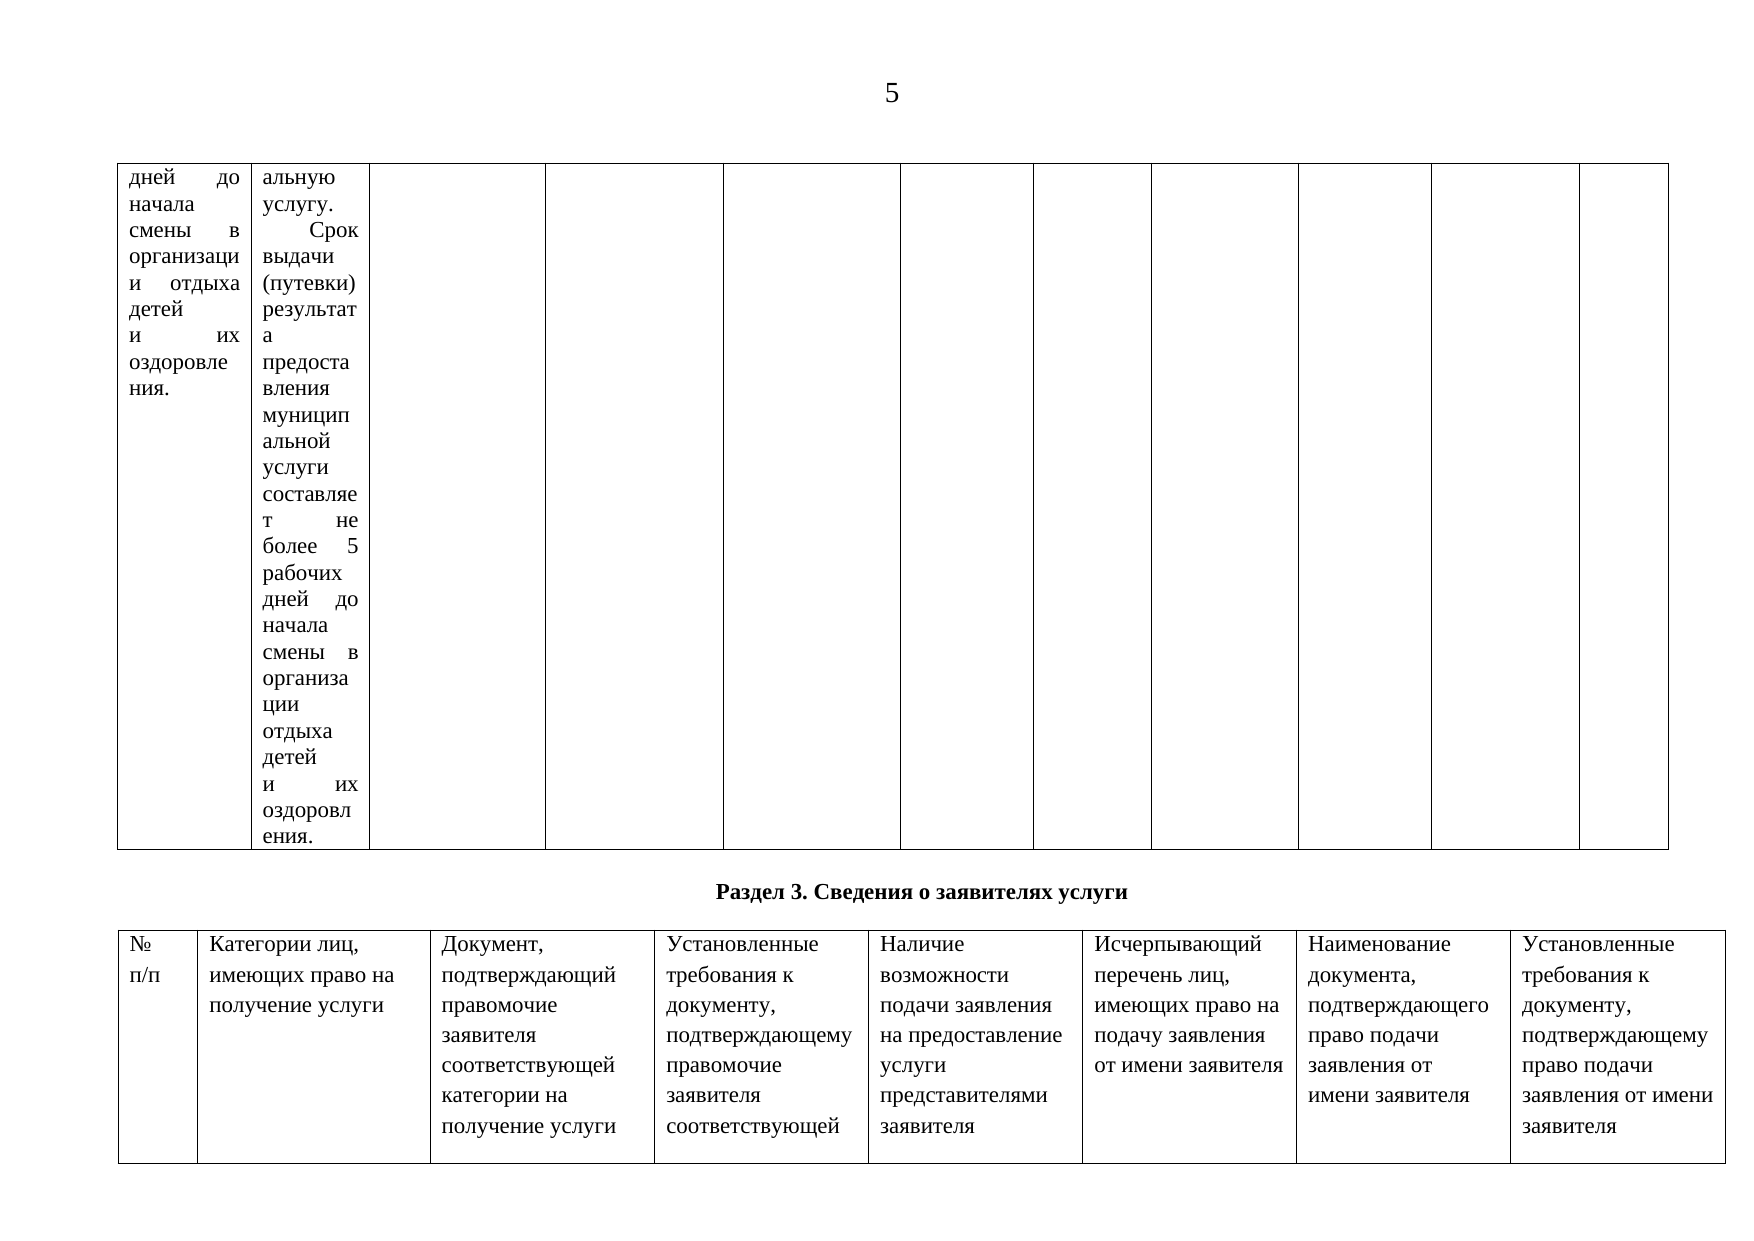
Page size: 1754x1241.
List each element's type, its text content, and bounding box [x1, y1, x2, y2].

table_cell [1152, 164, 1298, 849]
table_cell альную услугу. Срок выдачи (путевки) результата предоставления муниципальной услуги составляет не более 5 рабочих дней до начала смены в организации отдыха детей и их оздоровления. [252, 164, 369, 849]
table_cell Категории лиц, имеющих право на получение услуги [198, 931, 430, 1163]
table_cell [1034, 164, 1151, 849]
table_cell Наименование документа, подтверждающего право подачи заявления от имени заявителя [1297, 931, 1510, 1163]
table_cell [1432, 164, 1579, 849]
table_cell Установленные требования к документу, подтверждающему правомочие заявителя соответствующей [655, 931, 868, 1163]
table_cell Документ, подтверждающий правомочие заявителя соответствующей категории на получение услуги [431, 931, 654, 1163]
table_cell Наличие возможности подачи заявления на предоставление услуги представителями заявителя [869, 931, 1082, 1163]
table_cell Установленные требования к документу, подтверждающему право подачи заявления от имени заявителя [1511, 931, 1725, 1163]
table_cell [901, 164, 1033, 849]
table_cell дней до начала смены в организации отдыха детей и их оздоровления. [118, 164, 251, 849]
table_cell № п/п [119, 931, 197, 1163]
table_cell [724, 164, 900, 849]
table_cell [1299, 164, 1431, 849]
table_cell [1580, 164, 1668, 849]
table_cell [370, 164, 545, 849]
table_cell [546, 164, 723, 849]
table_cell Исчерпывающий перечень лиц, имеющих право на подачу заявления от имени заявителя [1083, 931, 1296, 1163]
table_header Раздел 3. Сведения о заявителях услуги [118, 879, 1726, 929]
